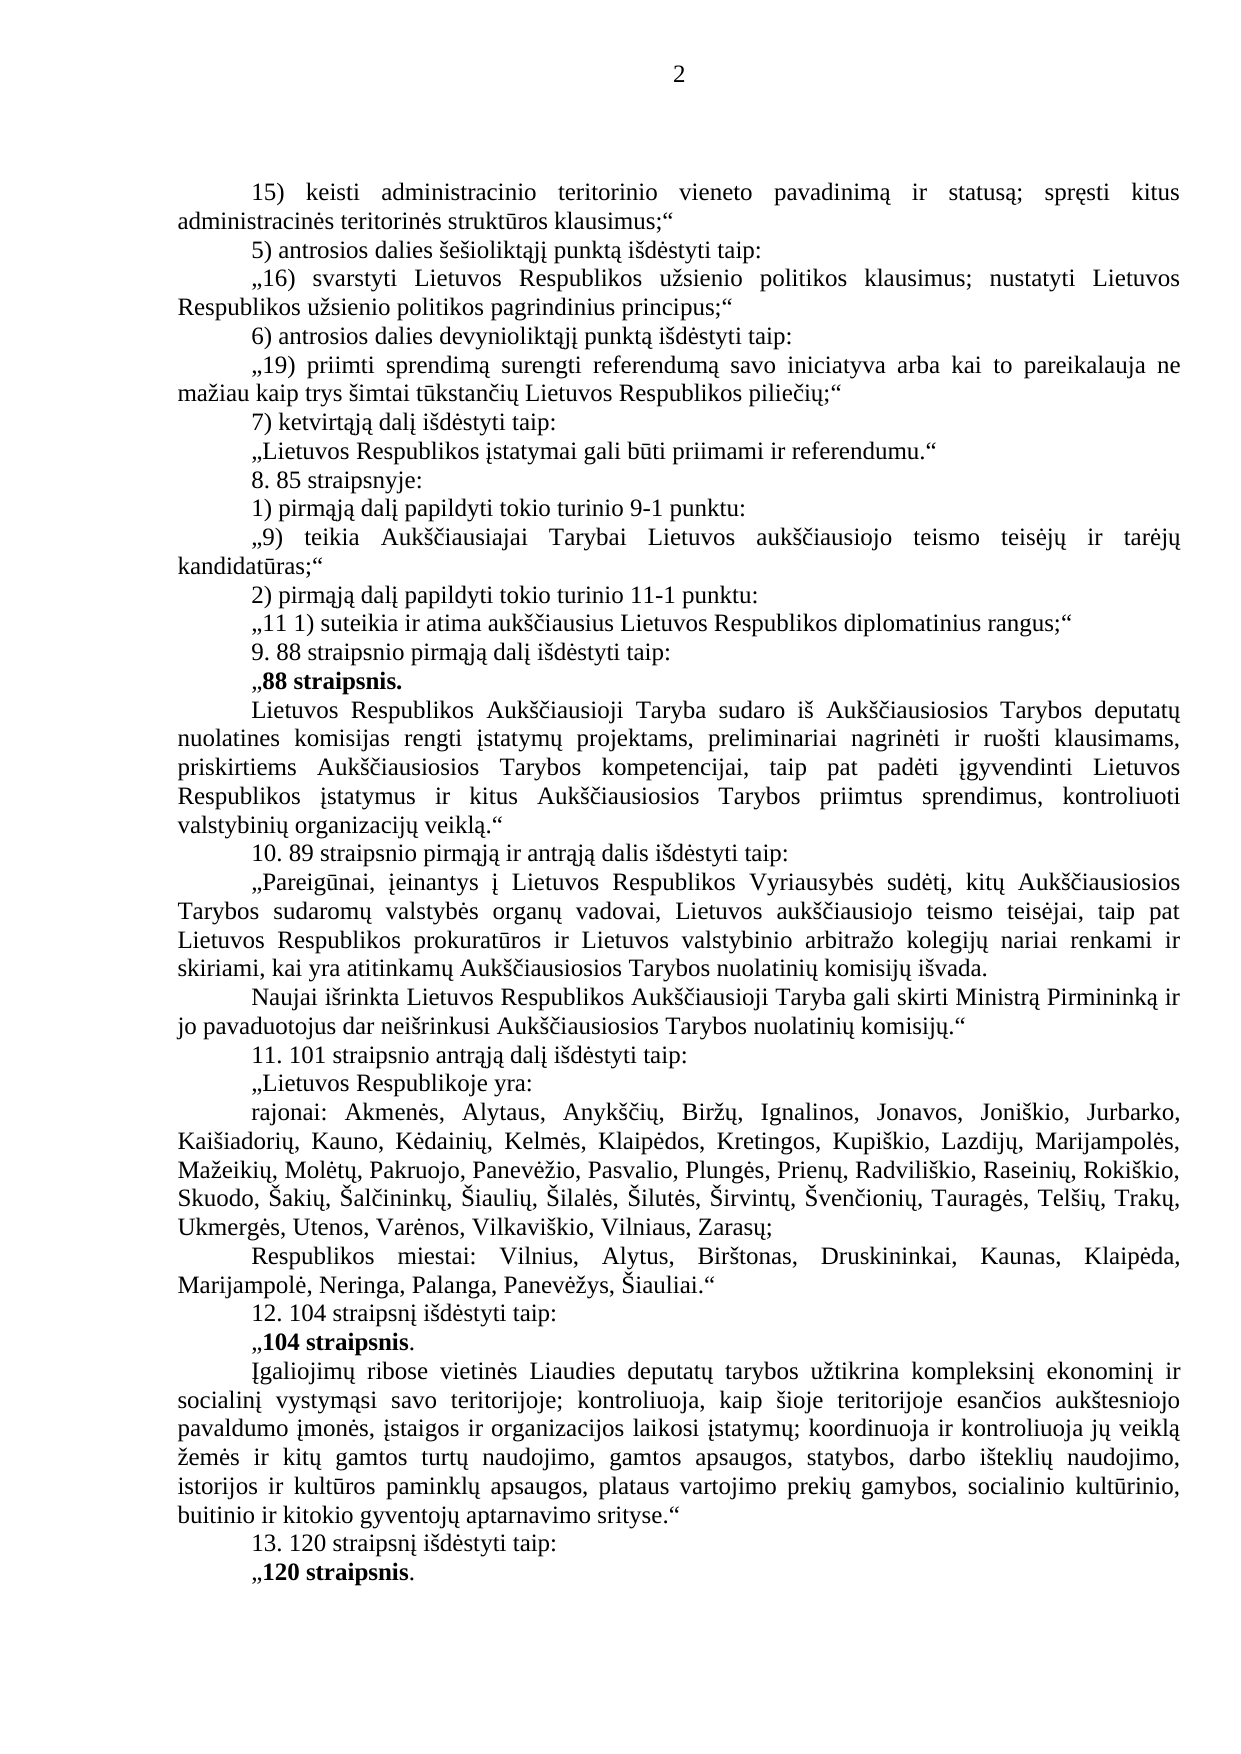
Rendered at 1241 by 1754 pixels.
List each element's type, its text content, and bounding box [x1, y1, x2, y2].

text 9. 88 straipsnio pirmąją dalį išdėstyti taip: [177, 637, 1181, 666]
text „104 straipsnis. [177, 1327, 1181, 1356]
text 11. 101 straipsnio antrąją dalį išdėstyti taip: [177, 1040, 1181, 1068]
text Įgaliojimų ribose vietinės Liaudies deputatų tarybos užtikrina kompleksinį ekonominį ir socialinį vystymąsi savo teritorijoje; kontroliuoja, kaip šioje teritorijoje esančios aukštesniojo pavaldumo įmonės, įstaigos ir organizacijos laikosi įstatymų; koordinuoja ir kontroliuoja jų veiklą žemės ir kitų gamtos turtų naudojimo, gamtos apsaugos, statybos, darbo išteklių naudojimo, istorijos ir kultūros paminklų apsaugos, plataus vartojimo prekių gamybos, socialinio kultūrinio, buitinio ir kitokio gyventojų aptarnavimo srityse.“ [177, 1356, 1181, 1528]
text „120 straipsnis. [177, 1557, 1181, 1586]
text 1) pirmąją dalį papildyti tokio turinio 9-1 punktu: [177, 493, 1181, 522]
text „9) teikia Aukščiausiajai Tarybai Lietuvos aukščiausiojo teismo teisėjų ir tarėjų kandidatūras;“ [177, 522, 1181, 580]
text „11 1) suteikia ir atima aukščiausius Lietuvos Respublikos diplomatinius rangus;“ [177, 608, 1181, 637]
text 10. 89 straipsnio pirmąją ir antrąją dalis išdėstyti taip: [177, 838, 1181, 867]
text 6) antrosios dalies devynioliktąjį punktą išdėstyti taip: [177, 321, 1181, 350]
text Lietuvos Respublikos Aukščiausioji Taryba sudaro iš Aukščiausiosios Tarybos deputatų nuolatines komisijas rengti įstatymų projektams, preliminariai nagrinėti ir ruošti klausimams, priskirtiems Aukščiausiosios Tarybos kompetencijai, taip pat padėti įgyvendinti Lietuvos Respublikos įstatymus ir kitus Aukščiausiosios Tarybos priimtus sprendimus, kontroliuoti valstybinių organizacijų veiklą.“ [177, 695, 1181, 838]
text 13. 120 straipsnį išdėstyti taip: [177, 1528, 1181, 1557]
text 8. 85 straipsnyje: [177, 465, 1181, 493]
text 2) pirmąją dalį papildyti tokio turinio 11-1 punktu: [177, 580, 1181, 608]
text „16) svarstyti Lietuvos Respublikos užsienio politikos klausimus; nustatyti Lietuvos Respublikos užsienio politikos pagrindinius principus;“ [177, 263, 1181, 321]
text „88 straipsnis. [177, 666, 1181, 695]
text 7) ketvirtąją dalį išdėstyti taip: [177, 407, 1181, 436]
text rajonai: Akmenės, Alytaus, Anykščių, Biržų, Ignalinos, Jonavos, Joniškio, Jurbarko, Kaišiadorių, Kauno, Kėdainių, Kelmės, Klaipėdos, Kretingos, Kupiškio, Lazdijų, Marijampolės, Mažeikių, Molėtų, Pakruojo, Panevėžio, Pasvalio, Plungės, Prienų, Radviliškio, Raseinių, Rokiškio, Skuodo, Šakių, Šalčininkų, Šiaulių, Šilalės, Šilutės, Širvintų, Švenčionių, Tauragės, Telšių, Trakų, Ukmergės, Utenos, Varėnos, Vilkaviškio, Vilniaus, Zarasų; [177, 1097, 1181, 1241]
text „Pareigūnai, įeinantys į Lietuvos Respublikos Vyriausybės sudėtį, kitų Aukščiausiosios Tarybos sudaromų valstybės organų vadovai, Lietuvos aukščiausiojo teismo teisėjai, taip pat Lietuvos Respublikos prokuratūros ir Lietuvos valstybinio arbitražo kolegijų nariai renkami ir skiriami, kai yra atitinkamų Aukščiausiosios Tarybos nuolatinių komisijų išvada. [177, 867, 1181, 982]
text Respublikos miestai: Vilnius, Alytus, Birštonas, Druskininkai, Kaunas, Klaipėda, Marijampolė, Neringa, Palanga, Panevėžys, Šiauliai.“ [177, 1241, 1181, 1298]
text 15) keisti administracinio teritorinio vieneto pavadinimą ir statusą; spręsti kitus administracinės teritorinės struktūros klausimus;“ [177, 177, 1181, 235]
text „Lietuvos Respublikoje yra: [177, 1068, 1181, 1097]
text 5) antrosios dalies šešioliktąjį punktą išdėstyti taip: [177, 235, 1181, 263]
text „Lietuvos Respublikos įstatymai gali būti priimami ir referendumu.“ [177, 436, 1181, 465]
text „19) priimti sprendimą surengti referendumą savo iniciatyva arba kai to pareikalauja ne mažiau kaip trys šimtai tūkstančių Lietuvos Respublikos piliečių;“ [177, 350, 1181, 407]
text 12. 104 straipsnį išdėstyti taip: [177, 1298, 1181, 1327]
text Naujai išrinkta Lietuvos Respublikos Aukščiausioji Taryba gali skirti Ministrą Pirmininką ir jo pavaduotojus dar neišrinkusi Aukščiausiosios Tarybos nuolatinių komisijų.“ [177, 982, 1181, 1040]
